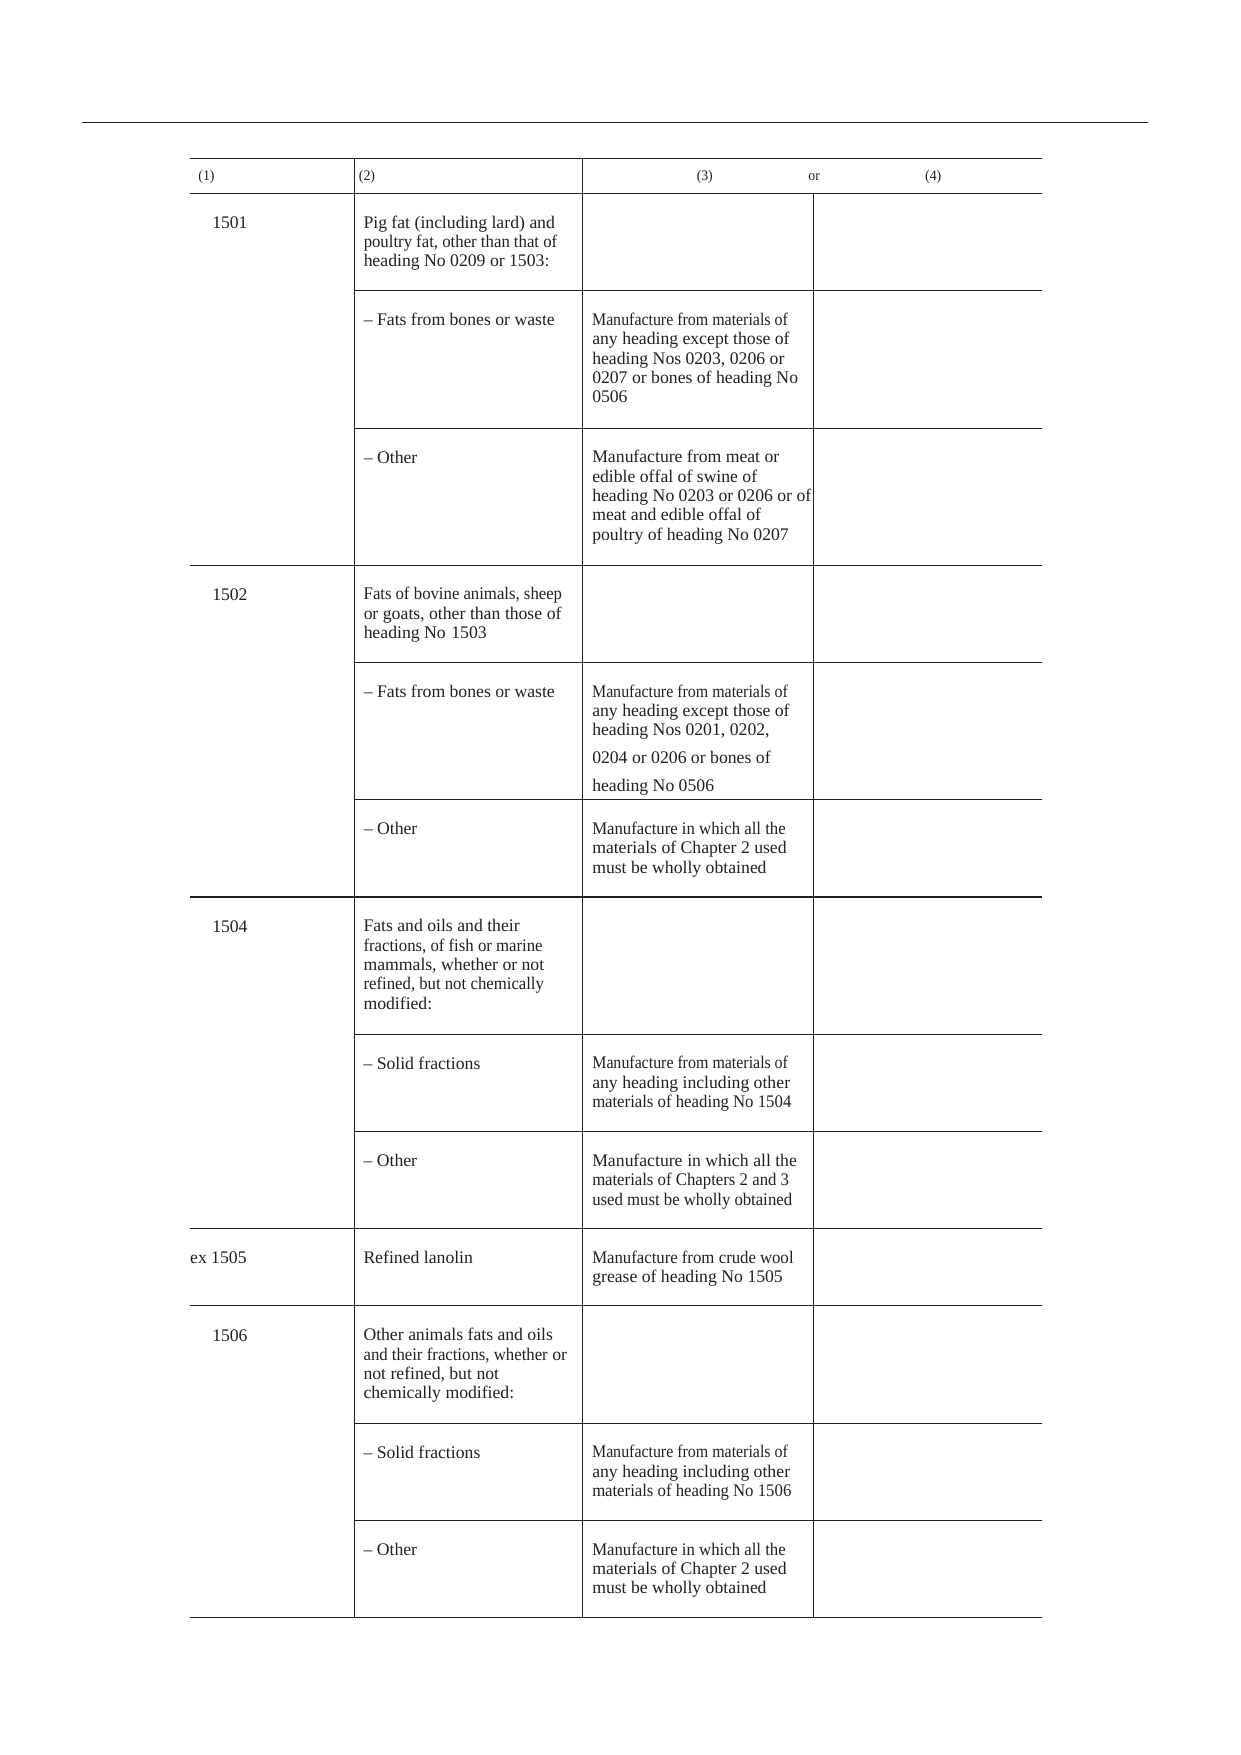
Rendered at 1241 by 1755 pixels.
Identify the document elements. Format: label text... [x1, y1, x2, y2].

table_cell [814, 194, 1042, 290]
table_cell Manufacture from materials of any heading except those of heading Nos 0203, 0206 or 0207 or bones of heading No 0506 [583, 291, 813, 427]
table_cell Manufacture from materials of any heading including other materials of heading No 1504 [583, 1035, 813, 1131]
table_cell Fats and oils and their fractions, of fish or marine mammals, whether or not refined, but not chemically modified: [355, 898, 582, 1034]
table_cell [814, 291, 1042, 427]
table_cell 1506 [190, 1306, 354, 1617]
table_cell [814, 1306, 1042, 1423]
table_cell – Solid fractions [355, 1035, 582, 1131]
table_cell Manufacture from materials of any heading including other materials of heading No 1506 [583, 1424, 813, 1520]
table_cell 1501 [190, 194, 354, 565]
table_cell Manufacture from crude wool grease of heading No 1505 [583, 1229, 813, 1305]
table_cell Other animals fats and oils and their fractions, whether or not refined, but not chemically modified: [355, 1306, 582, 1423]
table_cell – Fats from bones or waste [355, 663, 582, 799]
table_cell [814, 429, 1042, 565]
table_cell [814, 663, 1042, 799]
table_cell [583, 194, 813, 290]
table_header (1) [190, 159, 354, 193]
table_cell [814, 1424, 1042, 1520]
table_cell [814, 898, 1042, 1034]
table_cell Manufacture in which all the materials of Chapter 2 used must be wholly obtained [583, 1521, 813, 1617]
table_cell [814, 1035, 1042, 1131]
table_cell 1502 [190, 566, 354, 896]
table_cell Manufacture from materials of any heading except those of heading Nos 0201, 0202, 0204 or 0206 or bones of heading No 0506 [583, 663, 813, 799]
table_cell [814, 800, 1042, 896]
table_cell Pig fat (including lard) and poultry fat, other than that of heading No 0209 or 1503: [355, 194, 582, 290]
table_cell [583, 1306, 813, 1423]
table_cell Manufacture from meat or edible offal of swine of heading No 0203 or 0206 or of meat and edible offal of poultry of heading No 0207 [583, 429, 813, 565]
table_cell [583, 566, 813, 662]
table_cell Manufacture in which all the materials of Chapter 2 used must be wholly obtained [583, 800, 813, 896]
table_cell – Fats from bones or waste [355, 291, 582, 427]
table_cell [814, 1132, 1042, 1228]
table_cell – Other [355, 800, 582, 896]
table_cell [814, 566, 1042, 662]
table_cell – Other [355, 429, 582, 565]
table_cell Refined lanolin [355, 1229, 582, 1305]
table_cell – Other [355, 1521, 582, 1617]
table_cell 1504 [190, 898, 354, 1228]
table_cell [814, 1229, 1042, 1305]
table_header (2) [355, 159, 582, 193]
table_cell – Solid fractions [355, 1424, 582, 1520]
table_cell – Other [355, 1132, 582, 1228]
table_cell Fats of bovine animals, sheep or goats, other than those of heading No 1503 [355, 566, 582, 662]
table_header (3) or (4) [583, 159, 1042, 193]
table_cell Manufacture in which all the materials of Chapters 2 and 3 used must be wholly obtained [583, 1132, 813, 1228]
table_cell ex 1505 [190, 1229, 354, 1305]
table_cell [583, 898, 813, 1034]
table_cell [814, 1521, 1042, 1617]
